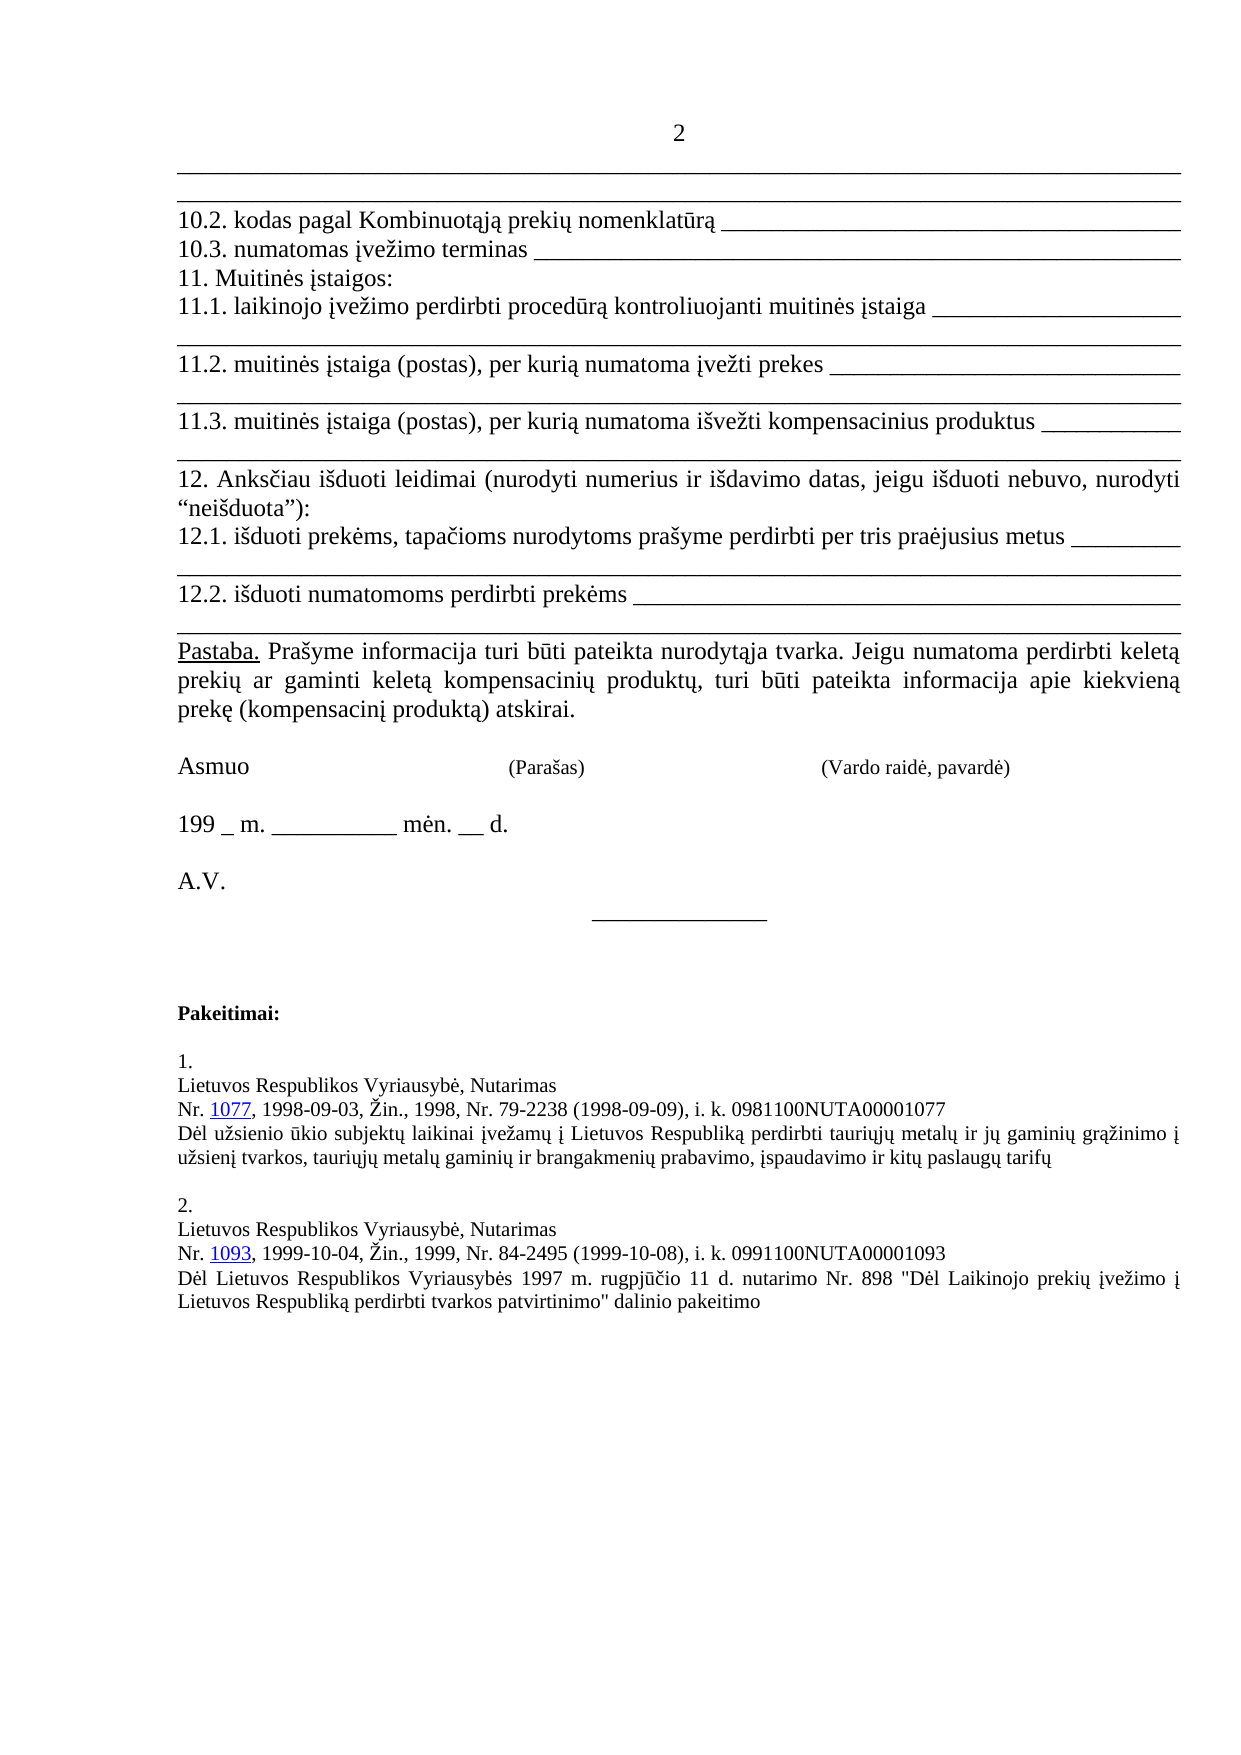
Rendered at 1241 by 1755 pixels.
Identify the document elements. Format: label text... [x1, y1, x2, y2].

text Nr. 1077, 1998-09-03, Žin., 1998, Nr. 79-2238 (1998-09-09), i. k. 0981100NUTA00001077 [177, 1097, 1181, 1121]
text Dėl užsienio ūkio subjektų laikinai įvežamų į Lietuvos Respubliką perdirbti tauriųjų metalų ir jų gaminių grąžinimo į užsienį tvarkos, tauriųjų metalų gaminių ir brangakmenių prabavimo, įspaudavimo ir kitų paslaugų tarifų [177, 1121, 1181, 1169]
text 11.1. laikinojo įvežimo perdirbti procedūrą kontroliuojanti muitinės įstaiga [177, 291, 1181, 320]
text ______________ [177, 895, 1181, 924]
text 1. [177, 1049, 1181, 1073]
text Lietuvos Respublikos Vyriausybė, Nutarimas [177, 1073, 1181, 1097]
text 11.2. muitinės įstaiga (postas), per kurią numatoma įvežti prekes [177, 349, 1181, 378]
text Pastaba. Prašyme informacija turi būti pateikta nurodytąja tvarka. Jeigu numatoma perdirbti keletą prekių ar gaminti keletą kompensacinių produktų, turi būti pateikta informacija apie kiekvieną prekę (kompensacinį produktą) atskirai. [177, 636, 1181, 723]
text Asmuo (Parašas) (Vardo raidė, pavardė) [177, 751, 1181, 780]
text 10.3. numatomas įvežimo terminas [177, 234, 1181, 263]
text Dėl Lietuvos Respublikos Vyriausybės 1997 m. rugpjūčio 11 d. nutarimo Nr. 898 "Dėl Laikinojo prekių įvežimo į Lietuvos Respubliką perdirbti tvarkos patvirtinimo" dalinio pakeitimo [177, 1265, 1181, 1313]
text 11. Muitinės įstaigos: [177, 263, 1181, 291]
text 2. [177, 1193, 1181, 1217]
text 10.2. kodas pagal Kombinuotąją prekių nomenklatūrą [177, 205, 1181, 234]
text 11.3. muitinės įstaiga (postas), per kurią numatoma išvežti kompensacinius produktus [177, 406, 1181, 435]
text 12. Anksčiau išduoti leidimai (nurodyti numerius ir išdavimo datas, jeigu išduoti nebuvo, nurodyti “neišduota”): [177, 464, 1181, 521]
text 12.2. išduoti numatomoms perdirbti prekėms [177, 579, 1181, 608]
text Lietuvos Respublikos Vyriausybė, Nutarimas [177, 1217, 1181, 1241]
text 199 _ m. __________ mėn. __ d. [177, 809, 1181, 838]
text Nr. 1093, 1999-10-04, Žin., 1999, Nr. 84-2495 (1999-10-08), i. k. 0991100NUTA00001093 [177, 1241, 1181, 1265]
text 12.1. išduoti prekėms, tapačioms nurodytoms prašyme perdirbti per tris praėjusius metus [177, 521, 1181, 550]
text A.V. [177, 866, 1181, 895]
text Pakeitimai: [177, 1001, 1181, 1025]
